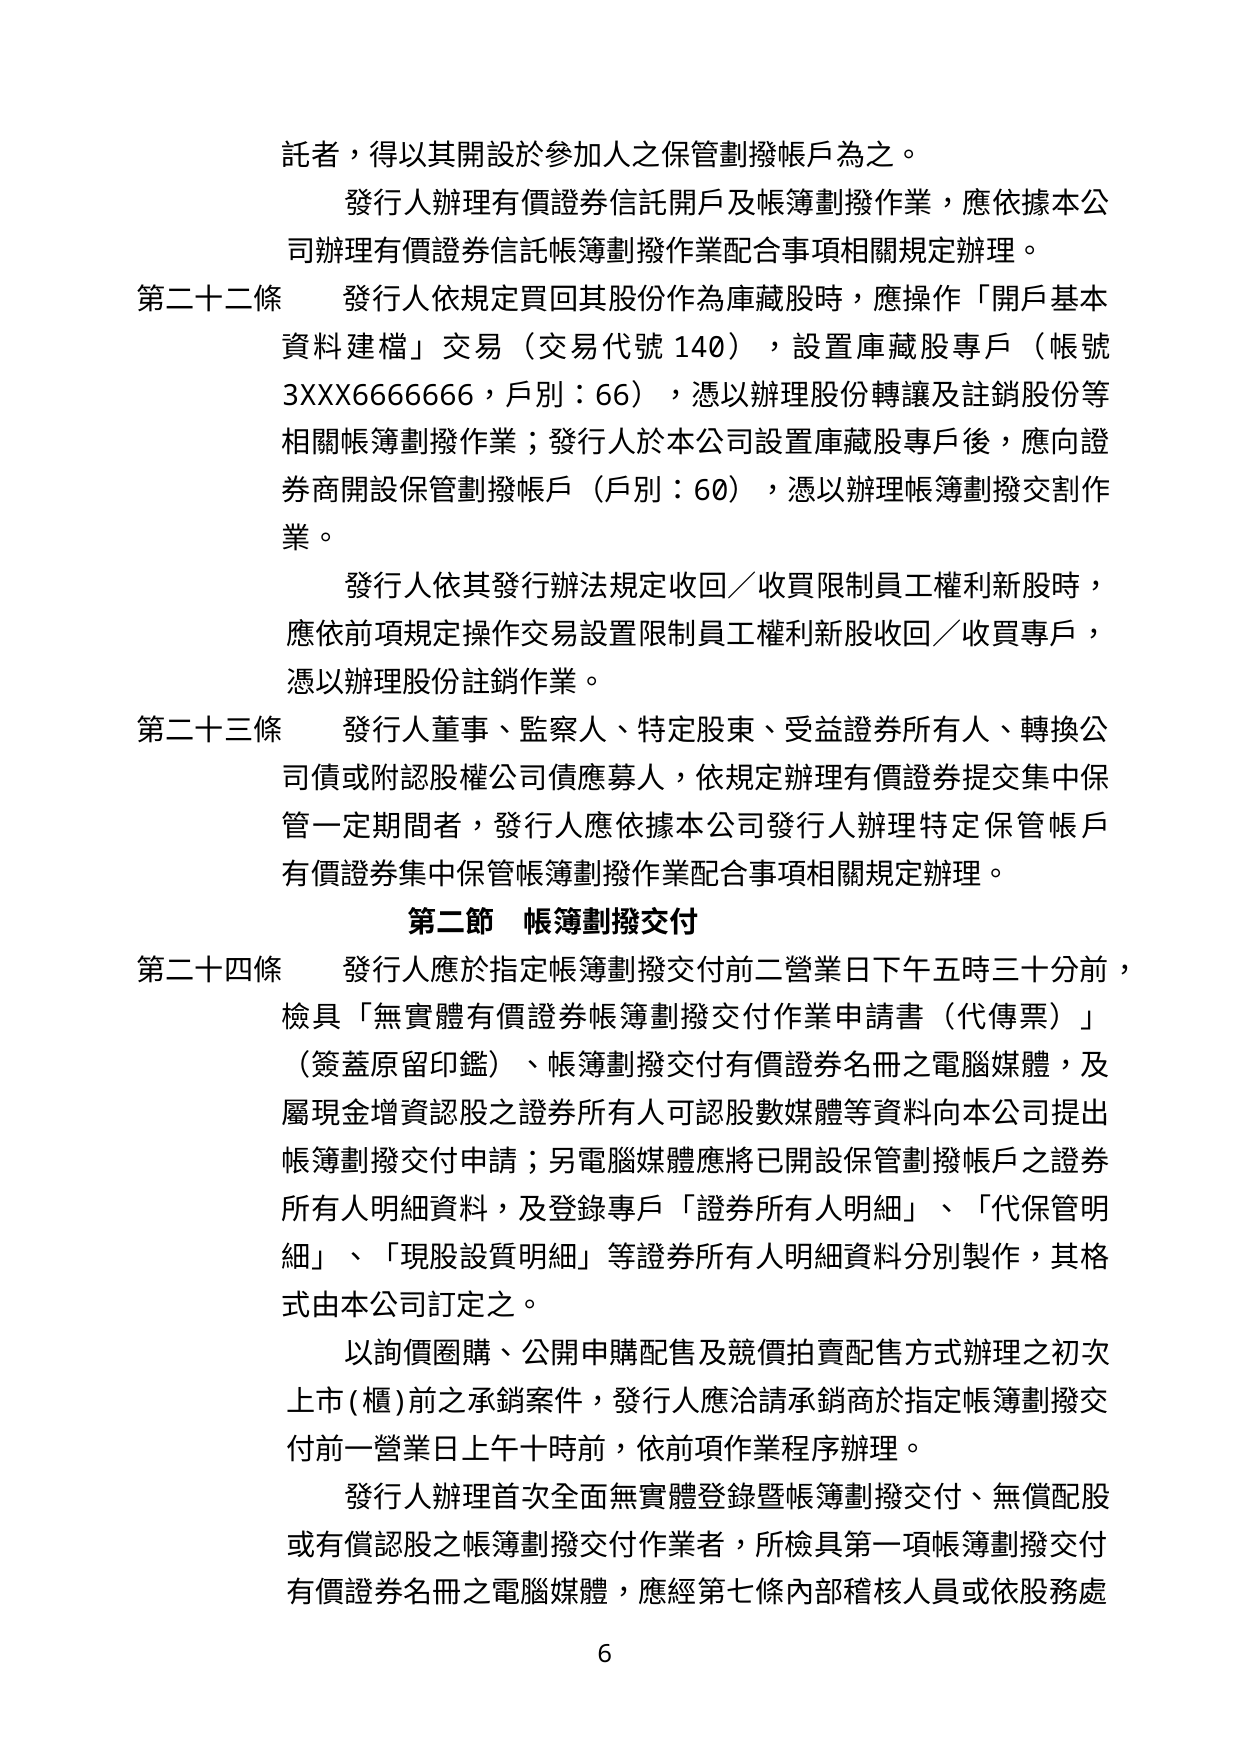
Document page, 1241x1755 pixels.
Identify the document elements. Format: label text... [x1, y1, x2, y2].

text 第二十四條 發行人應於指定帳簿劃撥交付前二營業日下午五時三十分前，檢具「無實體有價證券帳簿劃撥交付作業申請書（代傳票）」（簽蓋原留印鑑）、帳簿劃撥交付有價證券名冊之電腦媒體，及屬現金增資認股之證券所有人可認股數媒體等資料向本公司提出帳簿劃撥交付申請；另電腦媒體應將已開設保管劃撥帳戶之證券所有人明細資料，及登錄專戶「證券所有人明細」、「代保管明細」、「現股設質明細」等證券所有人明細資料分別製作，其格式由本公司訂定之。 [136, 942, 1110, 1325]
text 第二十二條 發行人依規定買回其股份作為庫藏股時，應操作「開戶基本資料建檔」交易（交易代號140），設置庫藏股專戶（帳號3XXX6666666，戶別：66），憑以辦理股份轉讓及註銷股份等相關帳簿劃撥作業；發行人於本公司設置庫藏股專戶後，應向證券商開設保管劃撥帳戶（戶別：60），憑以辦理帳簿劃撥交割作業。 [136, 271, 1110, 558]
text 發行人辦理首次全面無實體登錄暨帳簿劃撥交付、無償配股或有償認股之帳簿劃撥交付作業者，所檢具第一項帳簿劃撥交付有價證券名冊之電腦媒體，應經第七條內部稽核人員或依股務處理準則規定向本公司申報之股務主管（以下稱股務主管）確認之。 [286, 1469, 1110, 1612]
text 以詢價圈購、公開申購配售及競價拍賣配售方式辦理之初次上市(櫃)前之承銷案件，發行人應洽請承銷商於指定帳簿劃撥交付前一營業日上午十時前，依前項作業程序辦理。 [286, 1325, 1110, 1469]
text 發行人依其發行辦法規定收回／收買限制員工權利新股時，應依前項規定操作交易設置限制員工權利新股收回／收買專戶，憑以辦理股份註銷作業。 [286, 558, 1110, 702]
subtitle 第二節 帳簿劃撥交付 [407, 894, 1110, 942]
text 發行人辦理有價證券信託開戶及帳簿劃撥作業，應依據本公司辦理有價證券信託帳簿劃撥作業配合事項相關規定辦理。 [286, 175, 1110, 271]
text 第二十三條 發行人董事、監察人、特定股東、受益證券所有人、轉換公司債或附認股權公司債應募人，依規定辦理有價證券提交集中保管一定期間者，發行人應依據本公司發行人辦理特定保管帳戶有價證券集中保管帳簿劃撥作業配合事項相關規定辦理。 [136, 702, 1110, 894]
text 託者，得以其開設於參加人之保管劃撥帳戶為之。 [136, 127, 1110, 175]
